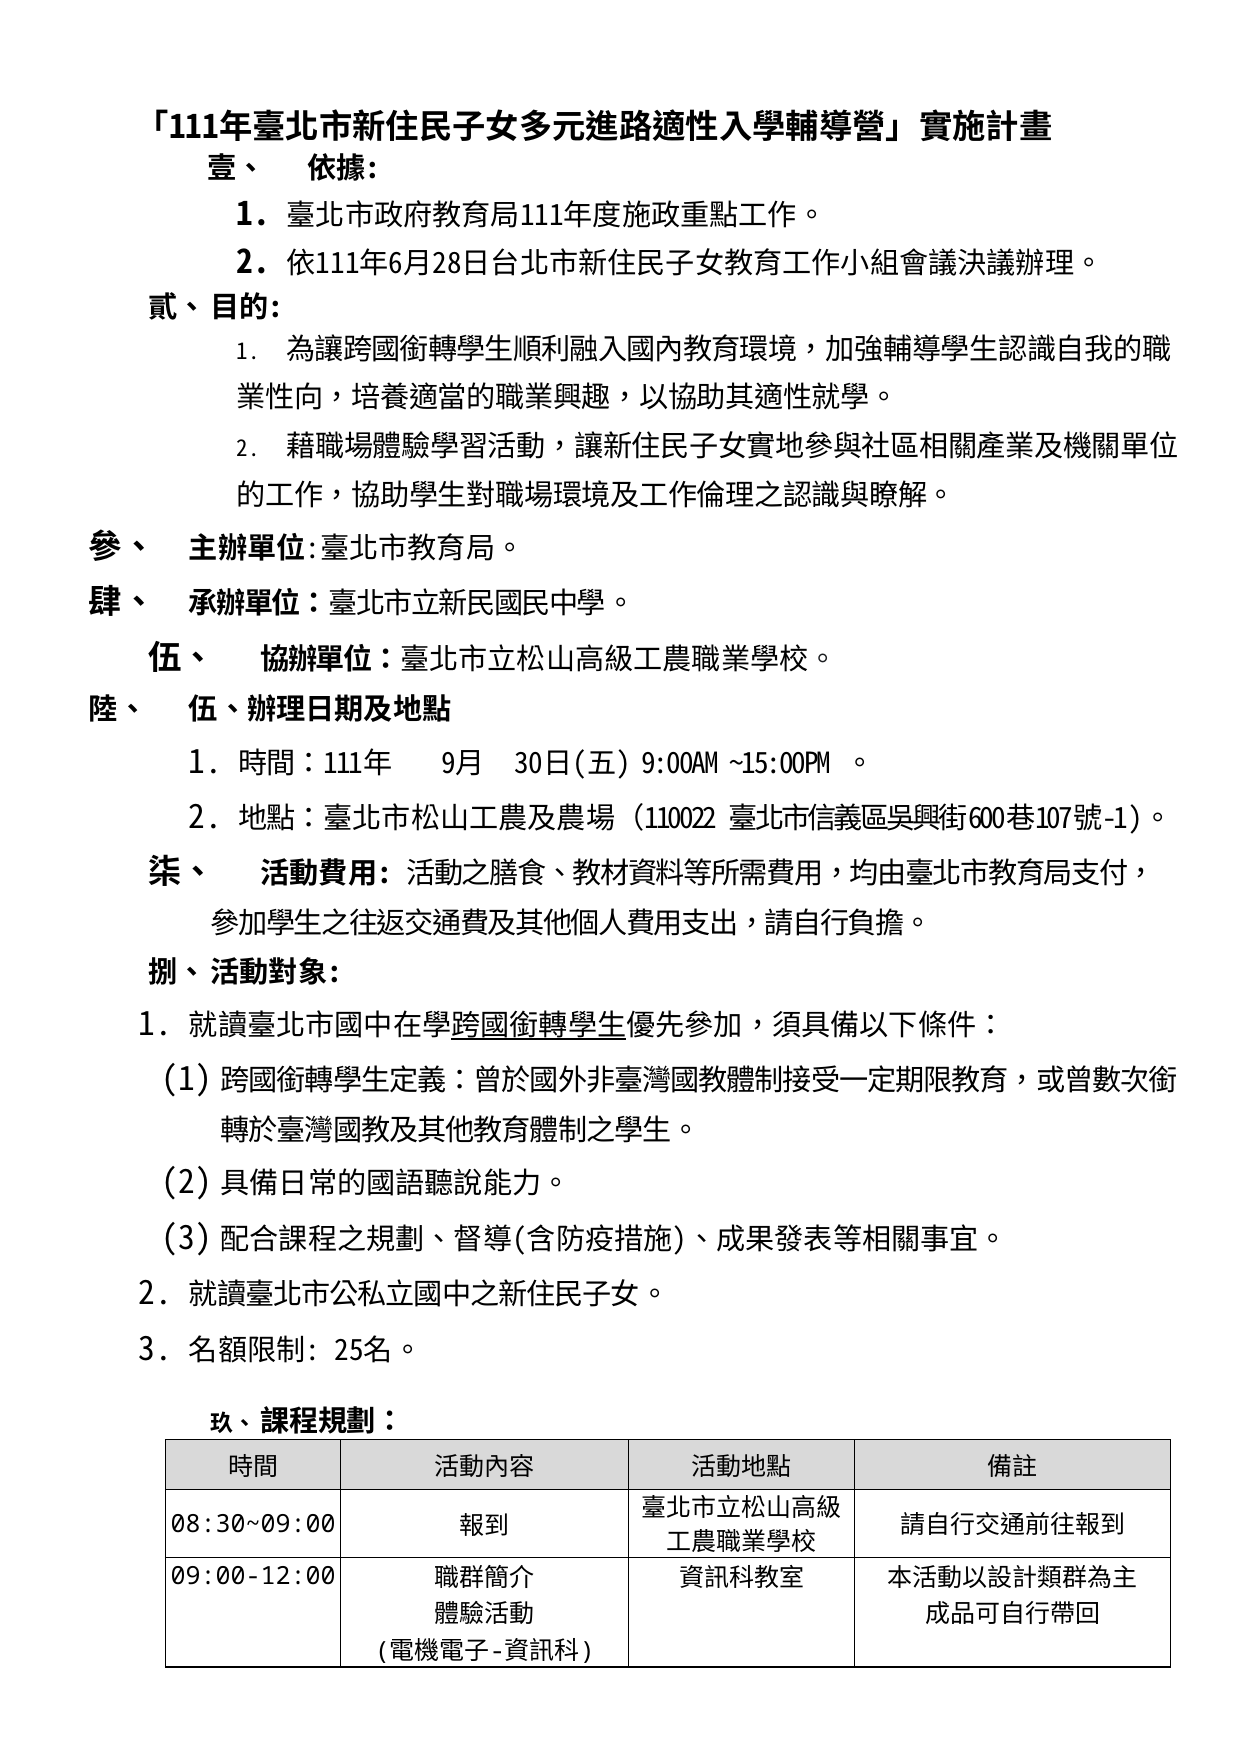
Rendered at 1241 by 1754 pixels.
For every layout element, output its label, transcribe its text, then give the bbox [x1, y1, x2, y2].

table_cell 09:00-12:00 [166, 1558, 340, 1666]
text 「111年臺北市新住民子女多元進路適性入學輔導營」實施計畫 [89, 82, 1099, 144]
list 依111年6月28日台北市新住民子女教育工作小組會議決議辦理。 [236, 235, 1181, 283]
list 時間：111年 9月 30日(五) 9:00AM ~15:00PM 。 [189, 734, 1181, 783]
list 就讀臺北市國中在學跨國銜轉學生優先參加，須具備以下條件： [139, 997, 1181, 1045]
list 臺北市政府教育局111年度施政重點工作。 [236, 187, 1181, 235]
list 伍、辦理日期及地點 [89, 686, 1138, 728]
table_header 時間 [166, 1440, 340, 1489]
list 配合課程之規劃、督導(含防疫措施)、成果發表等相關事宜。 [162, 1211, 1181, 1259]
table_cell 資訊科教室 [629, 1558, 854, 1666]
list 具備日常的國語聽說能力。 [162, 1155, 1181, 1203]
list 主辦單位:臺北市教育局。 [89, 519, 1138, 568]
table_header 活動地點 [629, 1440, 854, 1489]
list 藉職場體驗學習活動，讓新住民子女實地參與社區相關產業及機關單位的工作，協助學生對職場環境及工作倫理之認識與瞭解。 [236, 422, 1181, 513]
list 就讀臺北市公私立國中之新住民子女。 [139, 1266, 1181, 1314]
table_cell 職群簡介 體驗活動 (電機電子-資訊科) [341, 1558, 628, 1666]
list 跨國銜轉學生定義：曾於國外非臺灣國教體制接受一定期限教育，或曾數次銜轉於臺灣國教及其他教育體制之學生。 [162, 1052, 1181, 1149]
table_cell 臺北市立松山高級工農職業學校 [629, 1490, 854, 1557]
list 協辦單位：臺北市立松山高級工農職業學校。 [148, 630, 1181, 679]
list 依據: [207, 144, 1181, 187]
table_cell 08:30~09:00 [166, 1490, 340, 1557]
list 名額限制: 25名。 [139, 1321, 1181, 1370]
list 目的: [148, 283, 1181, 325]
list 地點：臺北市松山工農及農場（110022 臺北市信義區吳興街600巷107號-1)。 [189, 790, 1181, 838]
table_cell 本活動以設計類群為主 成品可自行帶回 [855, 1558, 1170, 1666]
table_cell 報到 [341, 1490, 628, 1557]
list 承辦單位：臺北市立新民國民中學。 [89, 575, 1138, 623]
list 活動費用: 活動之膳食、教材資料等所需費用，均由臺北市教育局支付，參加學生之往返交通費及其他個人費用支出，請自行負擔。 [148, 845, 1181, 942]
table_header 活動內容 [341, 1440, 628, 1489]
table_cell 請自行交通前往報到 [855, 1490, 1170, 1557]
list 為讓跨國銜轉學生順利融入國內教育環境，加強輔導學生認識自我的職業性向，培養適當的職業興趣，以協助其適性就學。 [236, 325, 1181, 416]
list 課程規劃： [210, 1377, 1181, 1439]
table_header 備註 [855, 1440, 1170, 1489]
list 活動對象: [148, 948, 1181, 991]
